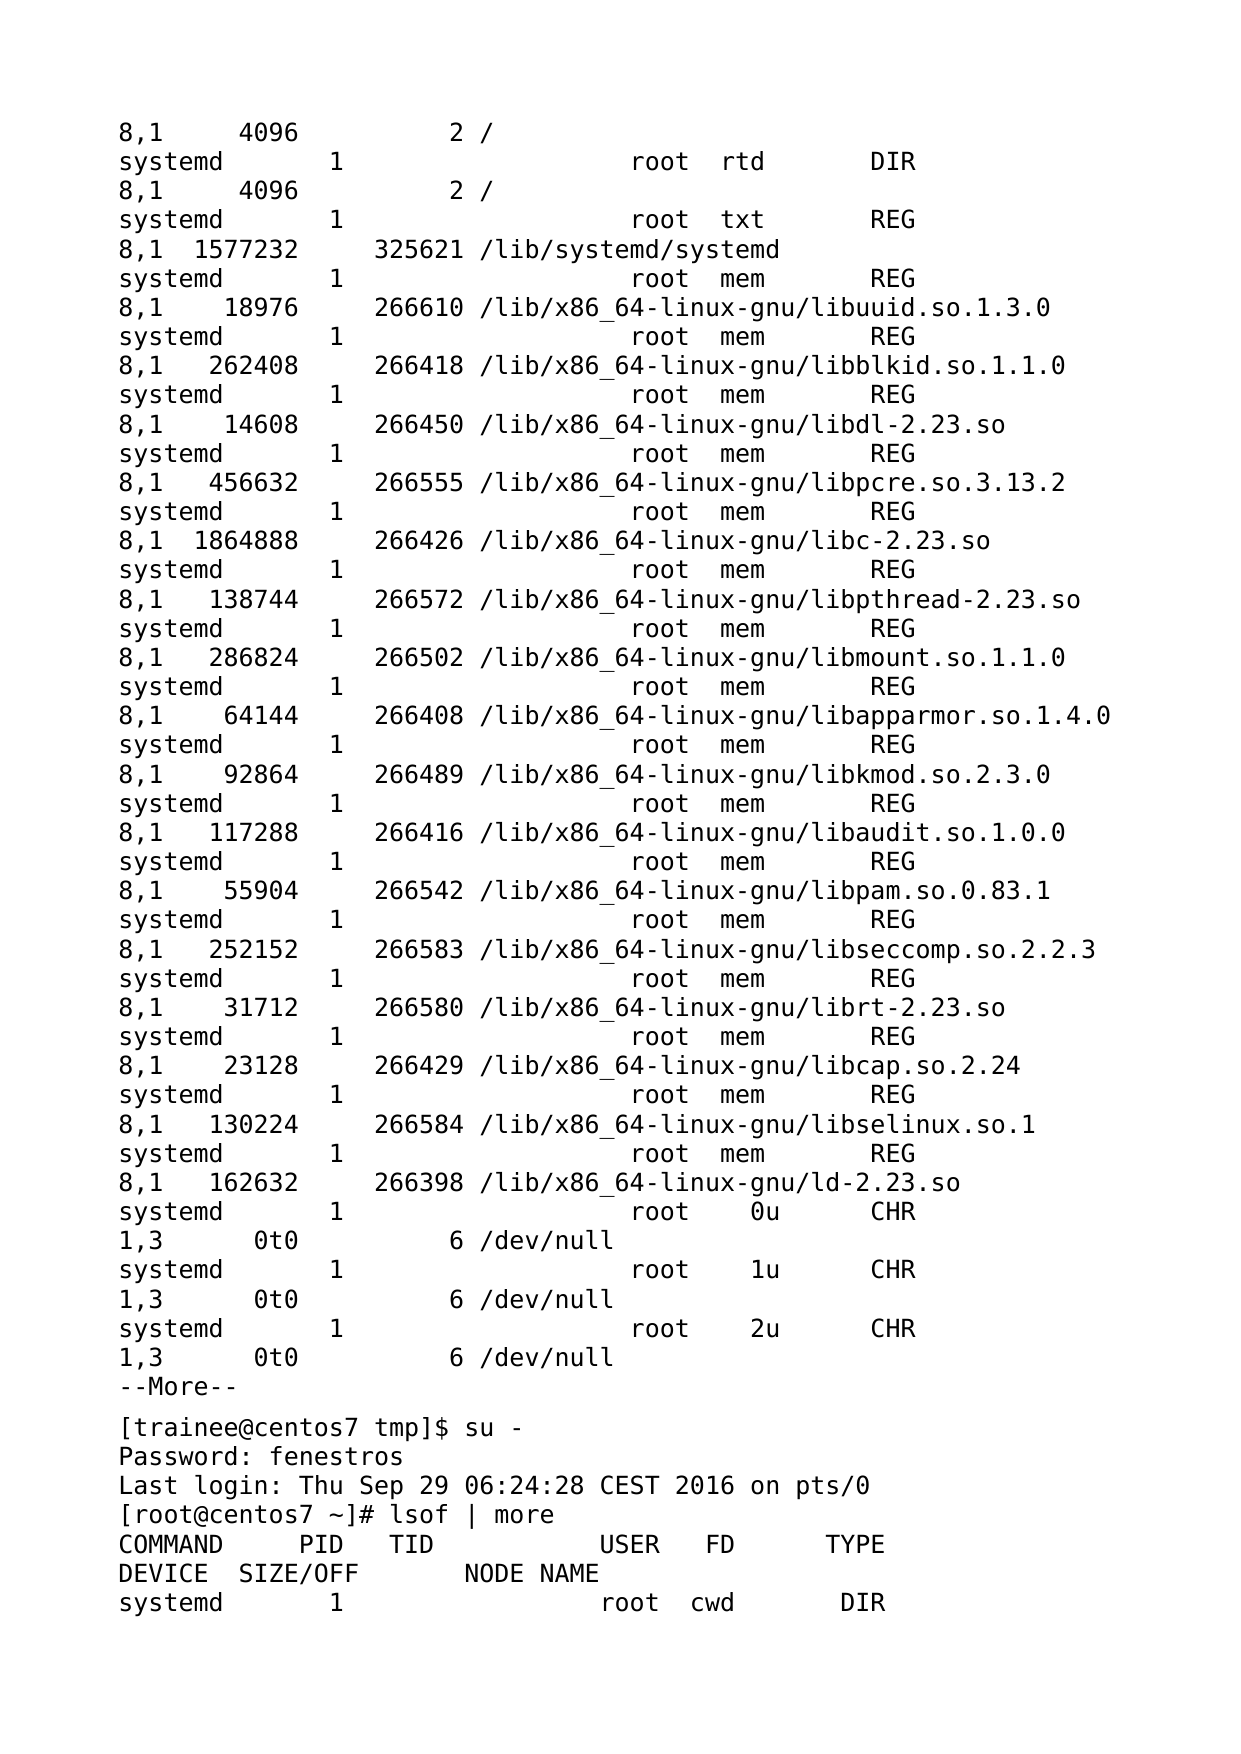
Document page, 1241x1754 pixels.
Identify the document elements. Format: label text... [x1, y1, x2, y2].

text [trainee@centos7 tmp]$ su - Password: fenestros Last login: Thu Sep 29 06:24:28 CEST 2016 on pts/0 [root@centos7 ~]# lsof | more COMMAND PID TID USER FD TYPE DEVICE SIZE/OFF NODE NAME systemd 1 root cwd DIR [118, 1413, 1122, 1617]
text 8,1 4096 2 / systemd 1 root rtd DIR 8,1 4096 2 / systemd 1 root txt REG 8,1 1577232 325621 /lib/systemd/systemd systemd 1 root mem REG 8,1 18976 266610 /lib/x86_64-linux-gnu/libuuid.so.1.3.0 systemd 1 root mem REG 8,1 262408 266418 /lib/x86_64-linux-gnu/libblkid.so.1.1.0 systemd 1 root mem REG 8,1 14608 266450 /lib/x86_64-linux-gnu/libdl-2.23.so systemd 1 root mem REG 8,1 456632 266555 /lib/x86_64-linux-gnu/libpcre.so.3.13.2 systemd 1 root mem REG 8,1 1864888 266426 /lib/x86_64-linux-gnu/libc-2.23.so systemd 1 root mem REG 8,1 138744 266572 /lib/x86_64-linux-gnu/libpthread-2.23.so systemd 1 root mem REG 8,1 286824 266502 /lib/x86_64-linux-gnu/libmount.so.1.1.0 systemd 1 root mem REG 8,1 64144 266408 /lib/x86_64-linux-gnu/libapparmor.so.1.4.0 systemd 1 root mem REG 8,1 92864 266489 /lib/x86_64-linux-gnu/libkmod.so.2.3.0 systemd 1 root mem REG 8,1 117288 266416 /lib/x86_64-linux-gnu/libaudit.so.1.0.0 systemd 1 root mem REG 8,1 55904 266542 /lib/x86_64-linux-gnu/libpam.so.0.83.1 systemd 1 root mem REG 8,1 252152 266583 /lib/x86_64-linux-gnu/libseccomp.so.2.2.3 systemd 1 root mem REG 8,1 31712 266580 /lib/x86_64-linux-gnu/librt-2.23.so systemd 1 root mem REG 8,1 23128 266429 /lib/x86_64-linux-gnu/libcap.so.2.24 systemd 1 root mem REG 8,1 130224 266584 /lib/x86_64-linux-gnu/libselinux.so.1 systemd 1 root mem REG 8,1 162632 266398 /lib/x86_64-linux-gnu/ld-2.23.so systemd 1 root 0u CHR 1,3 0t0 6 /dev/null systemd 1 root 1u CHR 1,3 0t0 6 /dev/null systemd 1 root 2u CHR 1,3 0t0 6 /dev/null --More-- [118, 118, 1122, 1401]
